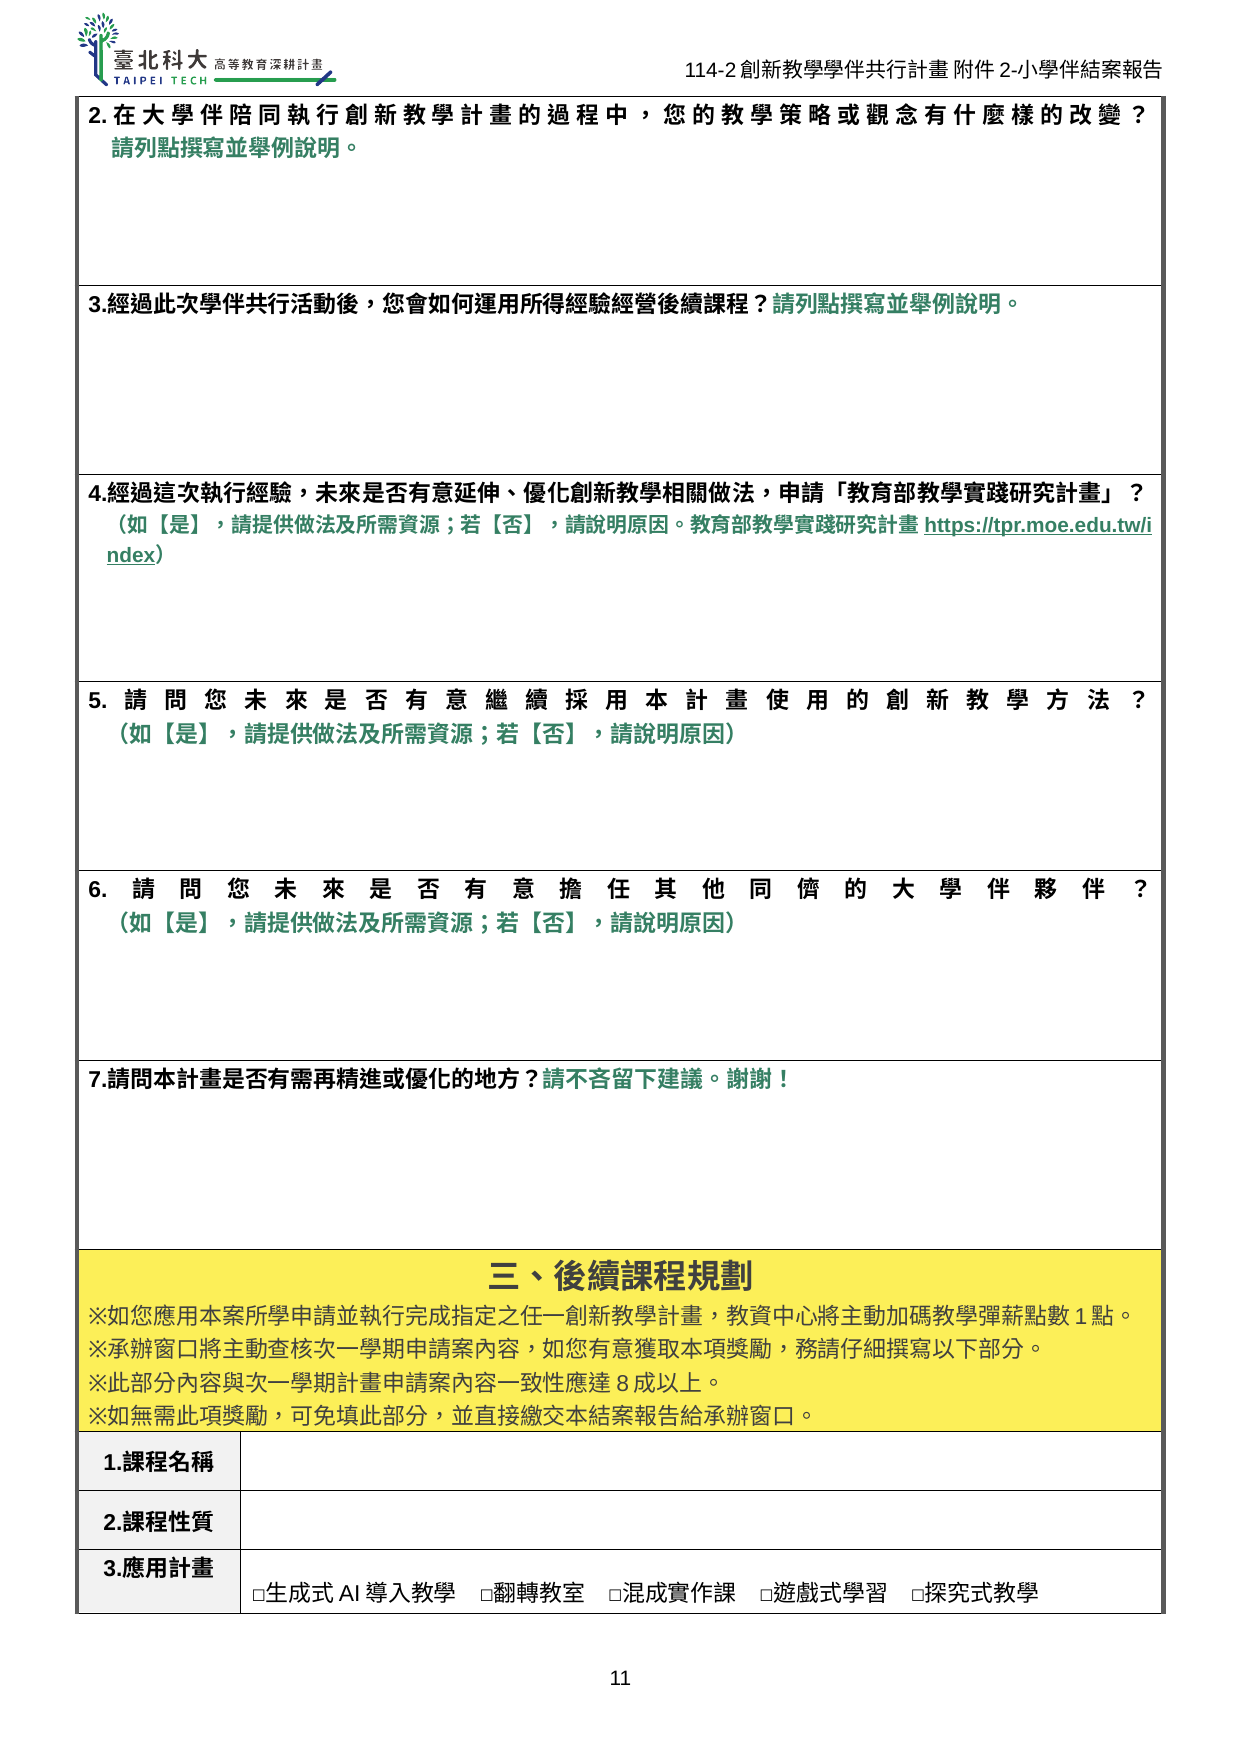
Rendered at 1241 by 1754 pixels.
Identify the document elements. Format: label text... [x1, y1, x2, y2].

table_cell 1.課程名稱 [79, 1432, 240, 1490]
table_cell [241, 1491, 1161, 1549]
table_cell [241, 1432, 1161, 1490]
table_cell ☐生成式AI導入教學 ☐翻轉教室 ☐混成實作課 ☐遊戲式學習 ☐探究式教學 [241, 1550, 1161, 1612]
table_cell 2.在大學伴陪同執行創新教學計畫的過程中，您的教學策略或觀念有什麼樣的改變？ 請列點撰寫並舉例說明。 [79, 97, 1161, 285]
table_cell 3.經過此次學伴共行活動後，您會如何運用所得經驗經營後續課程？請列點撰寫並舉例說明。 [79, 286, 1161, 474]
table_cell 4.經過這次執行經驗，未來是否有意延伸、優化創新教學相關做法，申請「教育部教學實踐研究計畫」？ （如【是】，請提供做法及所需資源；若【否】，請說明原因。教育部教學實踐研究計畫https://tpr.moe.edu.tw/index） [79, 475, 1161, 681]
table_cell 7.請問本計畫是否有需再精進或優化的地方？請不吝留下建議。謝謝！ [79, 1061, 1161, 1249]
table_cell 三、後續課程規劃 ※如您應用本案所學申請並執行完成指定之任一創新教學計畫，教資中心將主動加碼教學彈薪點數1點。 ※承辦窗口將主動查核次一學期申請案內容，如您有意獲取本項獎勵，務請仔細撰寫以下部分。 ※此部分內容與次一學期計畫申請案內容一致性應達8成以上。 ※如無需此項獎勵，可免填此部分，並直接繳交本結案報告給承辦窗口。 [79, 1250, 1161, 1431]
table_cell 3.應用計畫 [79, 1550, 240, 1612]
table_cell 2.課程性質 [79, 1491, 240, 1549]
table_cell 5.請問您未來是否有意繼續採用本計畫使用的創新教學方法？ （如【是】，請提供做法及所需資源；若【否】，請說明原因） [79, 682, 1161, 870]
table_cell 6.請問您未來是否有意擔任其他同儕的大學伴夥伴？ （如【是】，請提供做法及所需資源；若【否】，請說明原因） [79, 871, 1161, 1059]
